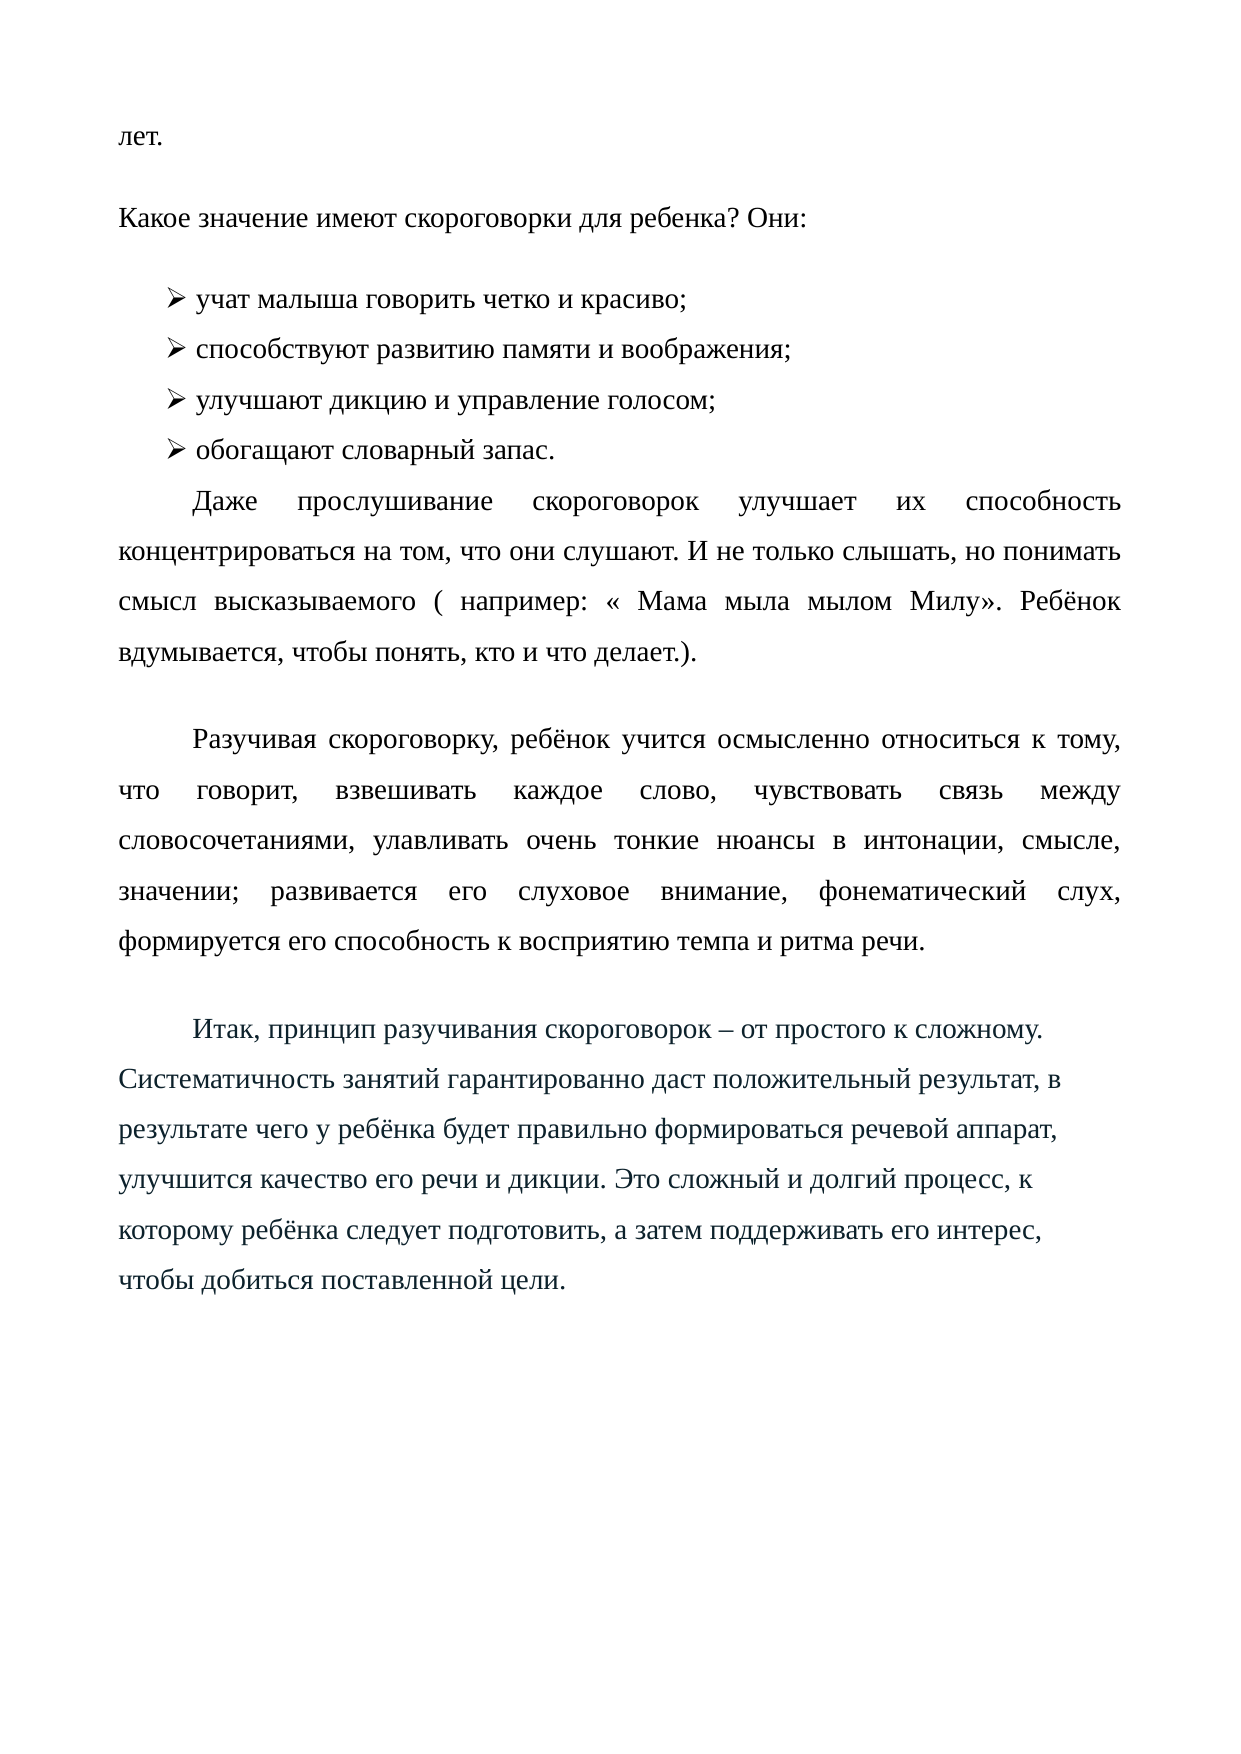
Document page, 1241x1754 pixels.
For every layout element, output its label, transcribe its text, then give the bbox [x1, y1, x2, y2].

list способствуют развитию памяти и воображения; [118, 332, 1122, 365]
text Даже прослушивание скороговорок улучшает их способность концентрироваться на том, что они слушают. И не только слышать, но понимать смысл высказываемого ( например: « Мама мыла мылом Милу». Ребёнок вдумывается, чтобы понять, кто и что делает.). [118, 483, 1122, 667]
list улучшают дикцию и управление голосом; [118, 382, 1122, 416]
text лет. [118, 118, 1122, 152]
text Какое значение имеют скороговорки для ребенка? Они: [118, 200, 1122, 233]
text Разучивая скороговорку, ребёнок учится осмысленно относиться к тому, что говорит, взвешивать каждое слово, чувствовать связь между словосочетаниями, улавливать очень тонкие нюансы в интонации, смысле, значении; развивается его слуховое внимание, фонематический слух, формируется его способность к восприятию темпа и ритма речи. [118, 722, 1122, 956]
text Итак, принцип разучивания скороговорок – от простого к сложному. Систематичность занятий гарантированно даст положительный результат, в результате чего у ребёнка будет правильно формироваться речевой аппарат, улучшится качество его речи и дикции. Это сложный и долгий процесс, к которому ребёнка следует подготовить, а затем поддерживать его интерес, чтобы добиться поставленной цели. [118, 1011, 1122, 1296]
list обогащают словарный запас. [118, 432, 1122, 466]
list учат малыша говорить четко и красиво; [118, 281, 1122, 315]
